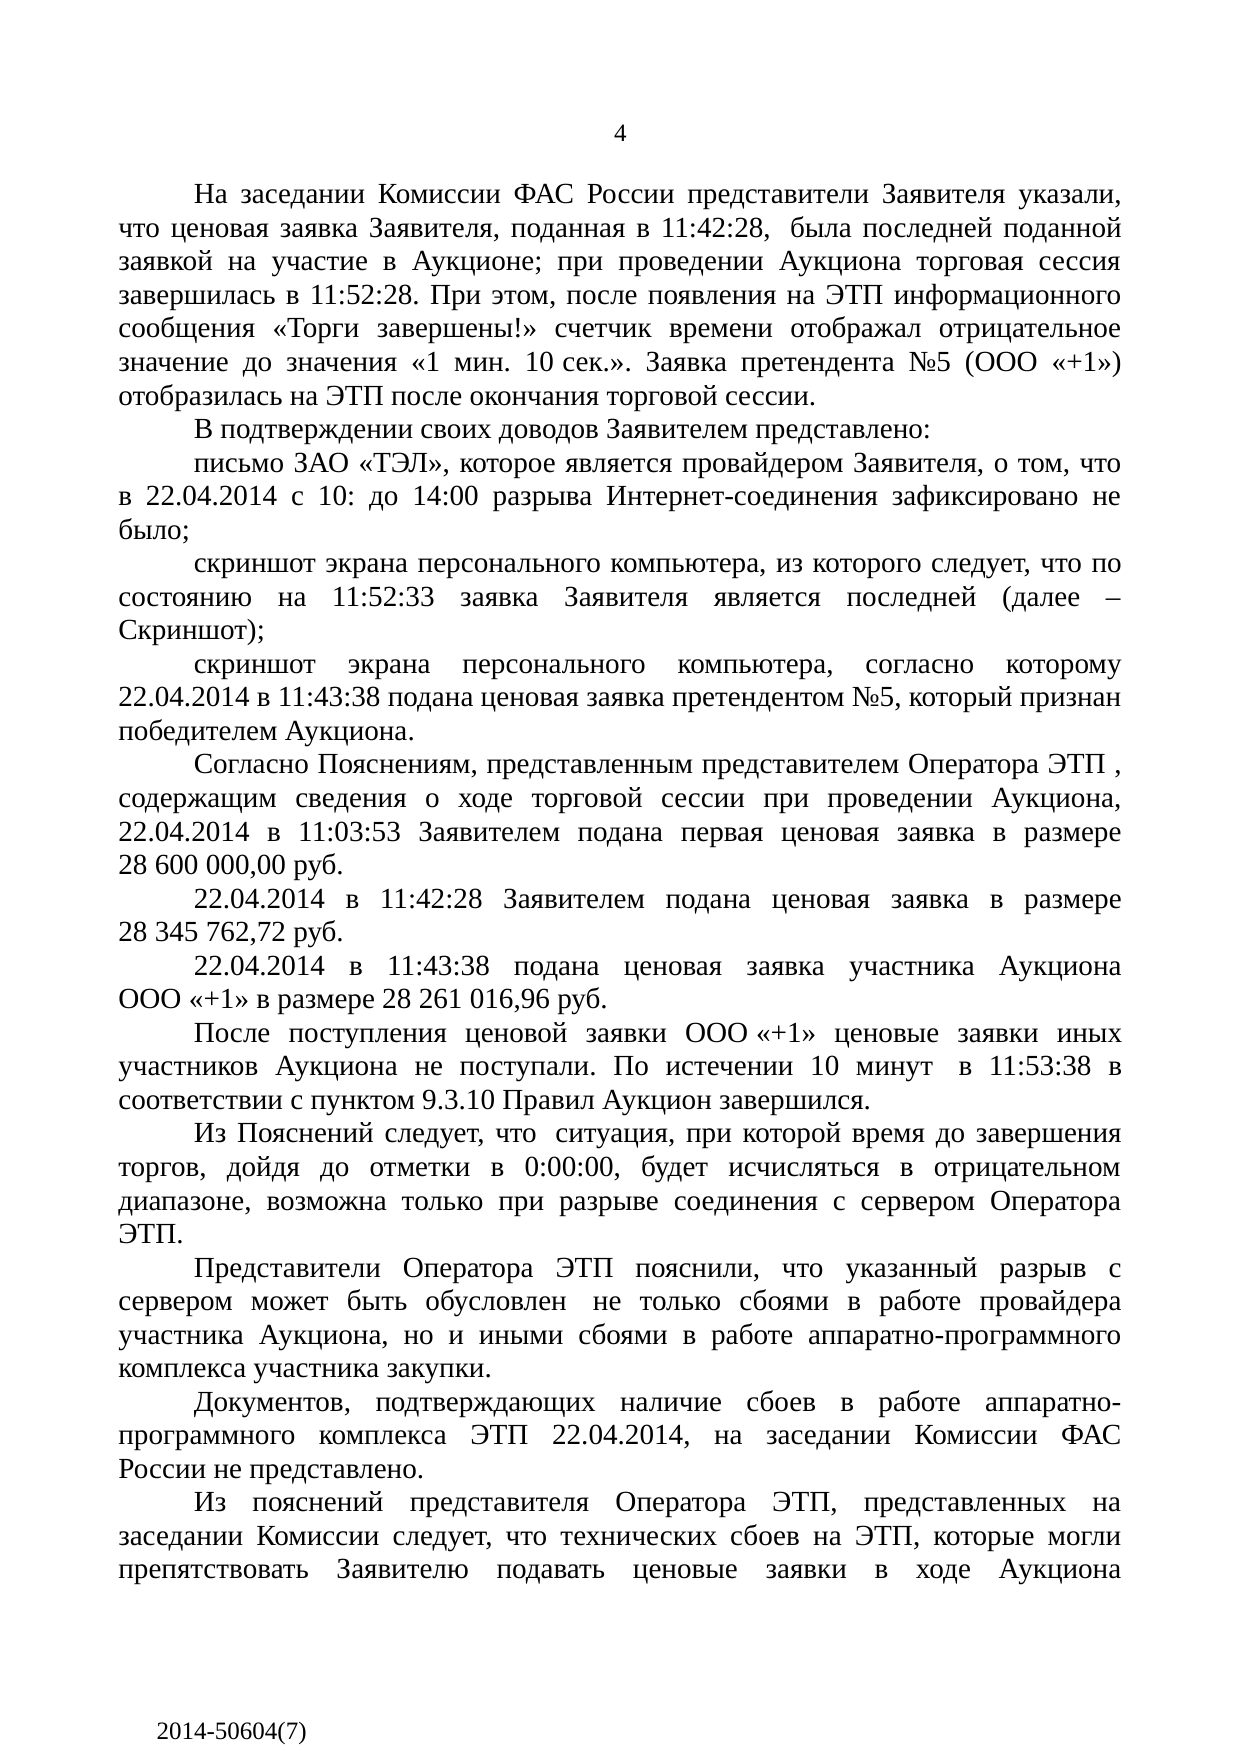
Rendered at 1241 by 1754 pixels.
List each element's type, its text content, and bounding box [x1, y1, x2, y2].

text 22.04.2014 в 11:43:38 подана ценовая заявка участника Аукциона ООО «+1» в размере 28 261 016,96 руб. [118, 948, 1122, 1015]
text скриншот экрана персонального компьютера, согласно которому 22.04.2014 в 11:43:38 подана ценовая заявка претендентом №5, который признан победителем Аукциона. [118, 646, 1122, 747]
text Документов, подтверждающих наличие сбоев в работе аппаратно-программного комплекса ЭТП 22.04.2014, на заседании Комиссии ФАС России не представлено. [118, 1384, 1122, 1484]
text Представители Оператора ЭТП пояснили, что указанный разрыв с сервером может быть обусловлен не только сбоями в работе провайдера участника Аукциона, но и иными сбоями в работе аппаратно-программного комплекса участника закупки. [118, 1250, 1122, 1384]
text 22.04.2014 в 11:42:28 Заявителем подана ценовая заявка в размере 28 345 762,72 руб. [118, 881, 1122, 948]
text На заседании Комиссии ФАС России представители Заявителя указали, что ценовая заявка Заявителя, поданная в 11:42:28, была последней поданной заявкой на участие в Аукционе; при проведении Аукциона торговая сессия завершилась в 11:52:28. При этом, после появления на ЭТП информационного сообщения «Торги завершены!» счетчик времени отображал отрицательное значение до значения «1 мин. 10 сек.». Заявка претендента №5 (ООО «+1») отобразилась на ЭТП после окончания торговой сессии. [118, 176, 1122, 411]
text Согласно Пояснениям, представленным представителем Оператора ЭТП , содержащим сведения о ходе торговой сессии при проведении Аукциона, 22.04.2014 в 11:03:53 Заявителем подана первая ценовая заявка в размере 28 600 000,00 руб. [118, 747, 1122, 881]
text письмо ЗАО «ТЭЛ», которое является провайдером Заявителя, о том, что в 22.04.2014 с 10: до 14:00 разрыва Интернет-соединения зафиксировано не было; [118, 445, 1122, 545]
text Из Пояснений следует, что ситуация, при которой время до завершения торгов, дойдя до отметки в 0:00:00, будет исчисляться в отрицательном диапазоне, возможна только при разрыве соединения с сервером Оператора ЭТП. [118, 1116, 1122, 1250]
text В подтверждении своих доводов Заявителем представлено: [118, 411, 1122, 445]
text Из пояснений представителя Оператора ЭТП, представленных на заседании Комиссии следует, что технических сбоев на ЭТП, которые могли препятствовать Заявителю подавать ценовые заявки в ходе Аукциона [118, 1484, 1122, 1585]
text После поступления ценовой заявки ООО «+1» ценовые заявки иных участников Аукциона не поступали. По истечении 10 минут в 11:53:38 в соответствии с пунктом 9.3.10 Правил Аукцион завершился. [118, 1015, 1122, 1116]
text скриншот экрана персонального компьютера, из которого следует, что по состоянию на 11:52:33 заявка Заявителя является последней (далее – Скриншот); [118, 545, 1122, 646]
